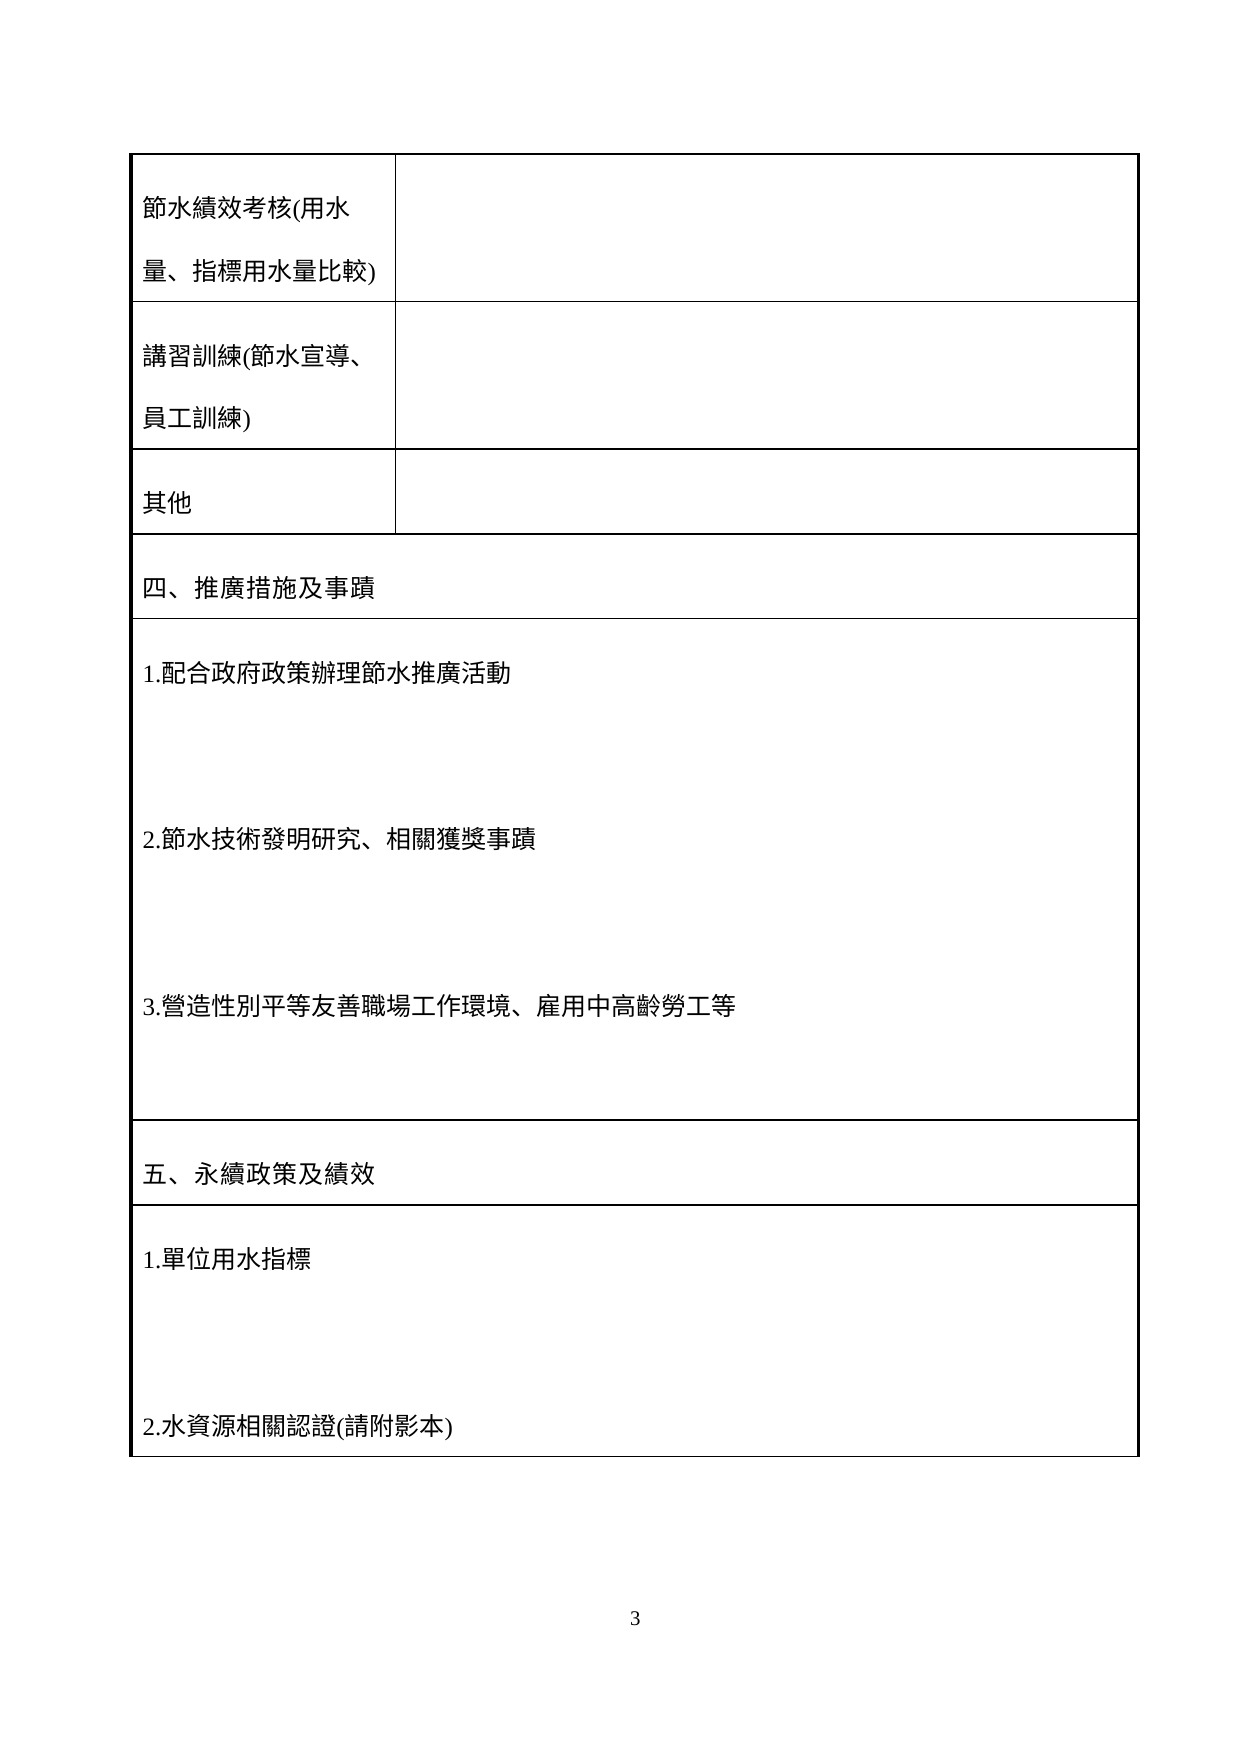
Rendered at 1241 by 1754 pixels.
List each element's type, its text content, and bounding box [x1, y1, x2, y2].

table_cell 其他 [133, 450, 395, 533]
table_cell 節水績效考核(用水量、指標用水量比較) [133, 155, 395, 301]
table_cell [396, 450, 1137, 533]
table_cell 1.配合政府政策辦理節水推廣活動 2.節水技術發明研究、相關獲獎事蹟 3.營造性別平等友善職場工作環境、雇用中高齡勞工等 [133, 619, 1137, 1119]
table_cell [396, 302, 1137, 448]
table_cell 講習訓練(節水宣導、員工訓練) [133, 302, 395, 448]
table_cell 四、推廣措施及事蹟 [133, 535, 1137, 618]
table_cell 五、永續政策及績效 [133, 1121, 1137, 1204]
table_cell [396, 155, 1137, 301]
table_cell 1.單位用水指標 2.水資源相關認證(請附影本) [133, 1206, 1137, 1456]
